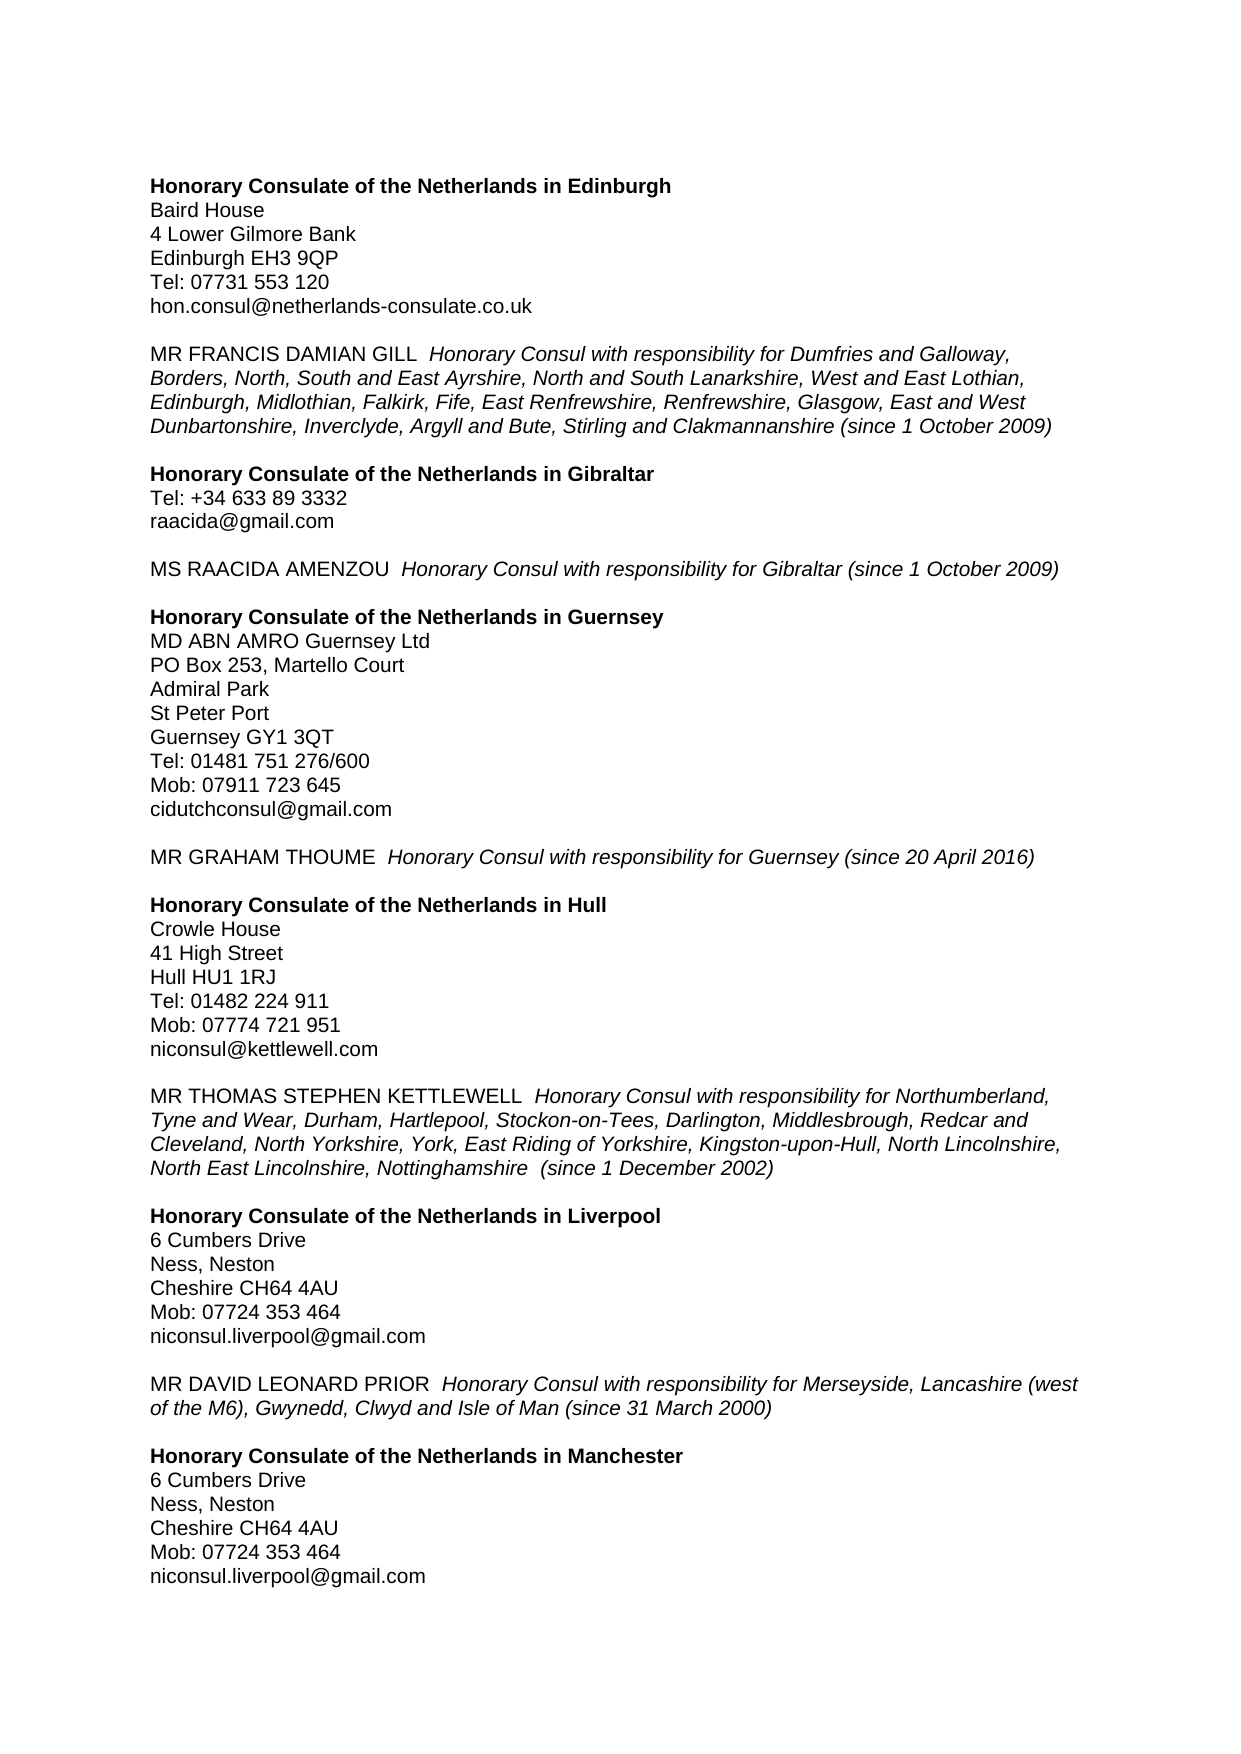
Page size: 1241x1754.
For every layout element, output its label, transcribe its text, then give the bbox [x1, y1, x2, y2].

text Ness, Neston [150, 1252, 1090, 1276]
text Honorary Consulate of the Netherlands in Gibraltar [150, 461, 1090, 485]
text MR DAVID LEONARD PRIOR Honorary Consul with responsibility for Merseyside, Lancashire (west of the M6), Gwynedd, Clwyd and Isle of Man (since 31 March 2000) [150, 1372, 1090, 1420]
text Honorary Consulate of the Netherlands in Liverpool [150, 1204, 1090, 1228]
text 6 Cumbers Drive [150, 1228, 1090, 1252]
text 41 High Street [150, 941, 1090, 964]
text Edinburgh EH3 9QP [150, 246, 1090, 270]
text 6 Cumbers Drive [150, 1468, 1090, 1492]
text niconsul.liverpool@gmail.com [150, 1563, 1090, 1587]
text niconsul.liverpool@gmail.com [150, 1324, 1090, 1348]
text raacida@gmail.com [150, 509, 1090, 533]
text Honorary Consulate of the Netherlands in Guernsey [150, 605, 1090, 629]
text Tel: +34 633 89 3332 [150, 485, 1090, 509]
text Tel: 01481 751 276/600 [150, 749, 1090, 773]
text MR THOMAS STEPHEN KETTLEWELL Honorary Consul with responsibility for Northumberland, Tyne and Wear, Durham, Hartlepool, Stockon-on-Tees, Darlington, Middlesbrough, Redcar and Cleveland, North Yorkshire, York, East Riding of Yorkshire, Kingston-upon-Hull, North Lincolnshire, North East Lincolnshire, Nottinghamshire (since 1 December 2002) [150, 1084, 1090, 1180]
text Tel: 07731 553 120 [150, 270, 1090, 294]
text Crowle House [150, 917, 1090, 941]
text Guernsey GY1 3QT [150, 725, 1090, 749]
text Mob: 07774 721 951 [150, 1012, 1090, 1036]
text Mob: 07724 353 464 [150, 1539, 1090, 1563]
text cidutchconsul@gmail.com [150, 797, 1090, 821]
text 4 Lower Gilmore Bank [150, 222, 1090, 246]
text Mob: 07911 723 645 [150, 773, 1090, 797]
text St Peter Port [150, 701, 1090, 725]
text Baird House [150, 198, 1090, 222]
text niconsul@kettlewell.com [150, 1036, 1090, 1060]
text Admiral Park [150, 677, 1090, 701]
text Hull HU1 1RJ [150, 964, 1090, 988]
text Honorary Consulate of the Netherlands in Edinburgh [150, 174, 1090, 198]
text PO Box 253, Martello Court [150, 653, 1090, 677]
text Honorary Consulate of the Netherlands in Manchester [150, 1444, 1090, 1468]
text MR GRAHAM THOUME Honorary Consul with responsibility for Guernsey (since 20 April 2016) [150, 845, 1090, 869]
text Cheshire CH64 4AU [150, 1276, 1090, 1300]
text MR FRANCIS DAMIAN GILL Honorary Consul with responsibility for Dumfries and Galloway, Borders, North, South and East Ayrshire, North and South Lanarkshire, West and East Lothian, Edinburgh, Midlothian, Falkirk, Fife, East Renfrewshire, Renfrewshire, Glasgow, East and West Dunbartonshire, Inverclyde, Argyll and Bute, Stirling and Clakmannanshire (since 1 October 2009) [150, 342, 1090, 437]
text MS RAACIDA AMENZOU Honorary Consul with responsibility for Gibraltar (since 1 October 2009) [150, 557, 1090, 581]
text Ness, Neston [150, 1492, 1090, 1516]
text Cheshire CH64 4AU [150, 1516, 1090, 1539]
text MD ABN AMRO Guernsey Ltd [150, 629, 1090, 653]
text Tel: 01482 224 911 [150, 988, 1090, 1012]
text Mob: 07724 353 464 [150, 1300, 1090, 1324]
text Honorary Consulate of the Netherlands in Hull [150, 893, 1090, 917]
text hon.consul@netherlands-consulate.co.uk [150, 294, 1090, 318]
